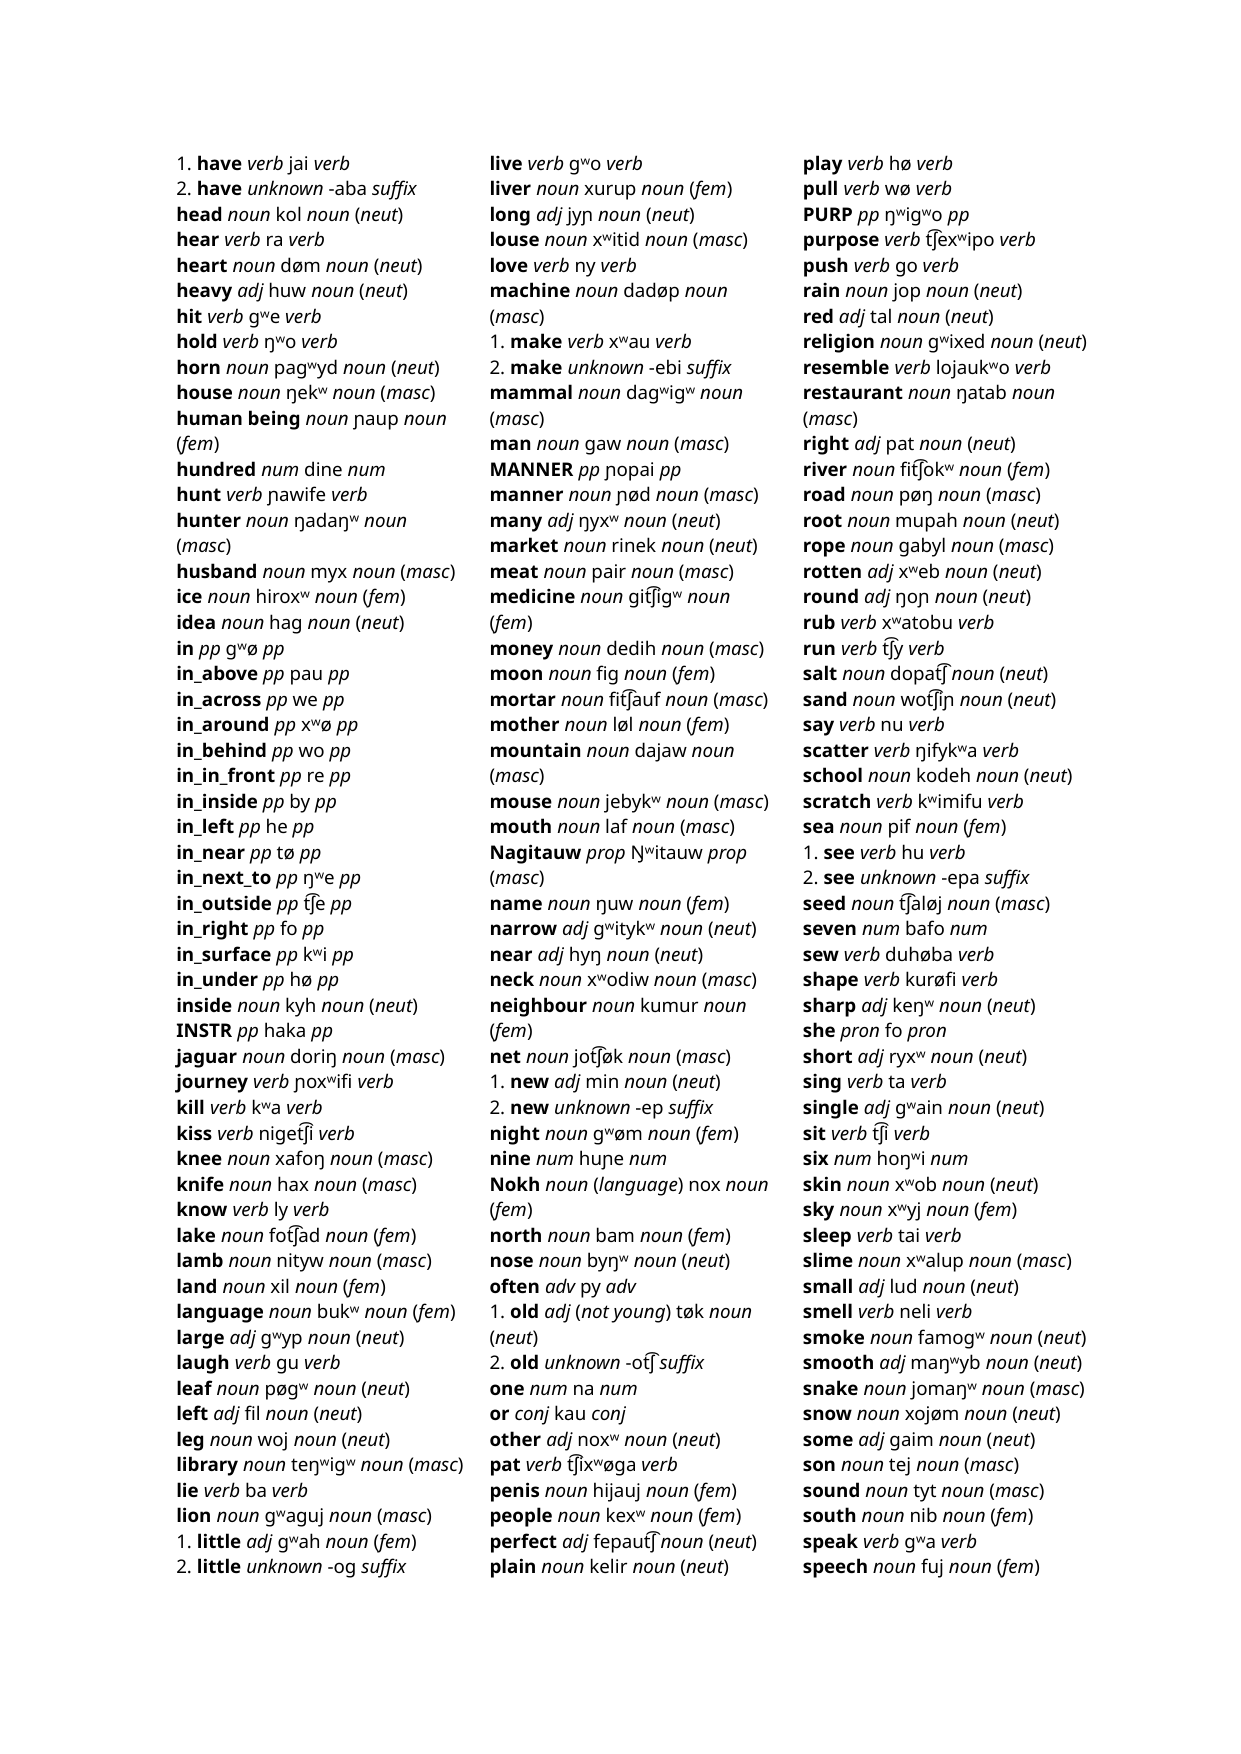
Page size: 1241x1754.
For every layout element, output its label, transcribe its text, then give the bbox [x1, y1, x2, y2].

text in pp ɡʷø pp [176, 635, 463, 660]
text or conj kau conj [489, 1401, 777, 1426]
text 1. little adj ɡʷah noun (fem) [176, 1528, 463, 1554]
text market noun rinek noun (neut) [489, 533, 777, 558]
text scatter verb ŋifykʷa verb [803, 737, 1090, 762]
text moon noun fiɡ noun (fem) [489, 660, 777, 686]
text head noun kol noun (neut) [176, 201, 463, 227]
text one num na num [489, 1375, 777, 1401]
text son noun tej noun (masc) [803, 1452, 1090, 1477]
text house noun ŋekʷ noun (masc) [176, 380, 463, 405]
text INSTR pp haka pp [176, 1018, 463, 1043]
text mammal noun daɡʷiɡʷ noun (masc) [489, 380, 777, 431]
text play verb hø verb [803, 150, 1090, 176]
text 2. see unknown -epa suffix [803, 864, 1090, 890]
text hunt verb ɲawife verb [176, 482, 463, 507]
text shape verb kurøfi verb [803, 967, 1090, 992]
text rope noun ɡabyl noun (masc) [803, 533, 1090, 558]
text salt noun dopat͡ʃ noun (neut) [803, 660, 1090, 686]
text sky noun xʷyj noun (fem) [803, 1196, 1090, 1222]
text in_left pp he pp [176, 813, 463, 839]
text man noun ɡaw noun (masc) [489, 431, 777, 456]
text often adv py adv [489, 1273, 777, 1298]
text mortar noun fit͡ʃauf noun (masc) [489, 686, 777, 711]
text net noun jot͡ʃøk noun (masc) [489, 1043, 777, 1069]
text slime noun xʷalup noun (masc) [803, 1247, 1090, 1273]
text she pron fo pron [803, 1018, 1090, 1043]
text perfect adj fepaut͡ʃ noun (neut) [489, 1528, 777, 1554]
text laugh verb ɡu verb [176, 1349, 463, 1375]
text louse noun xʷitid noun (masc) [489, 227, 777, 252]
text in_right pp fo pp [176, 916, 463, 941]
text pull verb wø verb [803, 176, 1090, 201]
text restaurant noun ŋatab noun (masc) [803, 380, 1090, 431]
text river noun fit͡ʃokʷ noun (fem) [803, 456, 1090, 482]
text liver noun xurup noun (fem) [489, 176, 777, 201]
text sea noun pif noun (fem) [803, 813, 1090, 839]
text snow noun xojøm noun (neut) [803, 1401, 1090, 1426]
text smooth adj maŋʷyb noun (neut) [803, 1349, 1090, 1375]
text nine num huɲe num [489, 1145, 777, 1171]
text inside noun kyh noun (neut) [176, 992, 463, 1018]
text 2. new unknown -ep suffix [489, 1094, 777, 1120]
text run verb t͡ʃy verb [803, 635, 1090, 660]
text Nokh noun (language) nox noun (fem) [489, 1171, 777, 1222]
text seven num bafo num [803, 916, 1090, 941]
text round adj ŋoɲ noun (neut) [803, 584, 1090, 609]
text left adj fil noun (neut) [176, 1401, 463, 1426]
text people noun kexʷ noun (fem) [489, 1503, 777, 1528]
text smoke noun famoɡʷ noun (neut) [803, 1324, 1090, 1349]
text in_in_front pp re pp [176, 762, 463, 788]
text 2. have unknown -aba suffix [176, 176, 463, 201]
text other adj noxʷ noun (neut) [489, 1426, 777, 1452]
text some adj ɡaim noun (neut) [803, 1426, 1090, 1452]
text mouth noun laf noun (masc) [489, 813, 777, 839]
text in_near pp tø pp [176, 839, 463, 864]
text hear verb ra verb [176, 227, 463, 252]
text single adj ɡʷain noun (neut) [803, 1094, 1090, 1120]
text 2. little unknown -oɡ suffix [176, 1554, 463, 1579]
text in_under pp hø pp [176, 967, 463, 992]
text land noun xil noun (fem) [176, 1273, 463, 1298]
text plain noun kelir noun (neut) [489, 1554, 777, 1579]
text knee noun xafoŋ noun (masc) [176, 1145, 463, 1171]
text rain noun jop noun (neut) [803, 278, 1090, 303]
text lake noun fot͡ʃad noun (fem) [176, 1222, 463, 1247]
text mother noun løl noun (fem) [489, 711, 777, 737]
text push verb ɡo verb [803, 252, 1090, 278]
text ice noun hiroxʷ noun (fem) [176, 584, 463, 609]
text south noun nib noun (fem) [803, 1503, 1090, 1528]
text live verb ɡʷo verb [489, 150, 777, 176]
text heavy adj huw noun (neut) [176, 278, 463, 303]
text large adj ɡʷyp noun (neut) [176, 1324, 463, 1349]
text scratch verb kʷimifu verb [803, 788, 1090, 813]
text sleep verb tai verb [803, 1222, 1090, 1247]
text many adj ŋyxʷ noun (neut) [489, 507, 777, 533]
text journey verb ɲoxʷifi verb [176, 1069, 463, 1094]
text smell verb neli verb [803, 1298, 1090, 1324]
text 1. old adj (not young) tøk noun (neut) [489, 1298, 777, 1349]
text hundred num dine num [176, 456, 463, 482]
text 1. make verb xʷau verb [489, 329, 777, 354]
text sew verb duhøba verb [803, 941, 1090, 967]
text heart noun døm noun (neut) [176, 252, 463, 278]
text meat noun pair noun (masc) [489, 558, 777, 584]
text right adj pat noun (neut) [803, 431, 1090, 456]
text in_outside pp t͡ʃe pp [176, 890, 463, 916]
text religion noun ɡʷixed noun (neut) [803, 329, 1090, 354]
text road noun pøŋ noun (masc) [803, 482, 1090, 507]
text kiss verb niɡet͡ʃi verb [176, 1120, 463, 1145]
text sit verb t͡ʃi verb [803, 1120, 1090, 1145]
text sharp adj keŋʷ noun (neut) [803, 992, 1090, 1018]
text kill verb kʷa verb [176, 1094, 463, 1120]
text mountain noun dajaw noun (masc) [489, 737, 777, 788]
text husband noun myx noun (masc) [176, 558, 463, 584]
text manner noun ɲød noun (masc) [489, 482, 777, 507]
text idea noun haɡ noun (neut) [176, 609, 463, 635]
text 1. see verb hu verb [803, 839, 1090, 864]
text school noun kodeh noun (neut) [803, 762, 1090, 788]
text in_around pp xʷø pp [176, 711, 463, 737]
text rub verb xʷatobu verb [803, 609, 1090, 635]
text nose noun byŋʷ noun (neut) [489, 1247, 777, 1273]
text in_inside pp by pp [176, 788, 463, 813]
text in_next_to pp ŋʷe pp [176, 864, 463, 890]
text 1. new adj min noun (neut) [489, 1069, 777, 1094]
text hit verb ɡʷe verb [176, 303, 463, 329]
text 2. make unknown -ebi suffix [489, 354, 777, 380]
text snake noun jomaŋʷ noun (masc) [803, 1375, 1090, 1401]
text sound noun tyt noun (masc) [803, 1477, 1090, 1503]
text neighbour noun kumur noun (fem) [489, 992, 777, 1043]
text lie verb ba verb [176, 1477, 463, 1503]
text PURP pp ŋʷiɡʷo pp [803, 201, 1090, 227]
text north noun bam noun (fem) [489, 1222, 777, 1247]
text jaguar noun doriŋ noun (masc) [176, 1043, 463, 1069]
text Nagitauw prop Ŋʷitauw prop (masc) [489, 839, 777, 890]
text name noun ŋuw noun (fem) [489, 890, 777, 916]
text leaf noun pøɡʷ noun (neut) [176, 1375, 463, 1401]
text night noun ɡʷøm noun (fem) [489, 1120, 777, 1145]
text speak verb ɡʷa verb [803, 1528, 1090, 1554]
text say verb nu verb [803, 711, 1090, 737]
text medicine noun ɡit͡ʃiɡʷ noun (fem) [489, 584, 777, 635]
text 2. old unknown -ot͡ʃ suffix [489, 1349, 777, 1375]
text six num hoŋʷi num [803, 1145, 1090, 1171]
text love verb ny verb [489, 252, 777, 278]
text neck noun xʷodiw noun (masc) [489, 967, 777, 992]
text skin noun xʷob noun (neut) [803, 1171, 1090, 1196]
text language noun bukʷ noun (fem) [176, 1298, 463, 1324]
text machine noun dadøp noun (masc) [489, 278, 777, 329]
text knife noun hax noun (masc) [176, 1171, 463, 1196]
text 1. have verb jai verb [176, 150, 463, 176]
text horn noun paɡʷyd noun (neut) [176, 354, 463, 380]
text lamb noun nityw noun (masc) [176, 1247, 463, 1273]
text in_surface pp kʷi pp [176, 941, 463, 967]
text sand noun wot͡ʃiɲ noun (neut) [803, 686, 1090, 711]
text rotten adj xʷeb noun (neut) [803, 558, 1090, 584]
text in_across pp we pp [176, 686, 463, 711]
text long adj jyɲ noun (neut) [489, 201, 777, 227]
text lion noun ɡʷaɡuj noun (masc) [176, 1503, 463, 1528]
text mouse noun jebykʷ noun (masc) [489, 788, 777, 813]
text hold verb ŋʷo verb [176, 329, 463, 354]
text seed noun t͡ʃaløj noun (masc) [803, 890, 1090, 916]
text in_above pp pau pp [176, 660, 463, 686]
text pat verb t͡ʃixʷøɡa verb [489, 1452, 777, 1477]
text penis noun hijauj noun (fem) [489, 1477, 777, 1503]
text money noun dedih noun (masc) [489, 635, 777, 660]
text leg noun woj noun (neut) [176, 1426, 463, 1452]
text short adj ryxʷ noun (neut) [803, 1043, 1090, 1069]
text resemble verb lojaukʷo verb [803, 354, 1090, 380]
text speech noun fuj noun (fem) [803, 1554, 1090, 1579]
text root noun mupah noun (neut) [803, 507, 1090, 533]
text near adj hyŋ noun (neut) [489, 941, 777, 967]
text know verb ly verb [176, 1196, 463, 1222]
text library noun teŋʷiɡʷ noun (masc) [176, 1452, 463, 1477]
text in_behind pp wo pp [176, 737, 463, 762]
text MANNER pp ɲopai pp [489, 456, 777, 482]
text small adj lud noun (neut) [803, 1273, 1090, 1298]
text red adj tal noun (neut) [803, 303, 1090, 329]
text human being noun ɲaup noun (fem) [176, 405, 463, 456]
text narrow adj ɡʷitykʷ noun (neut) [489, 916, 777, 941]
text hunter noun ŋadaŋʷ noun (masc) [176, 507, 463, 558]
text purpose verb t͡ʃexʷipo verb [803, 227, 1090, 252]
text sing verb ta verb [803, 1069, 1090, 1094]
